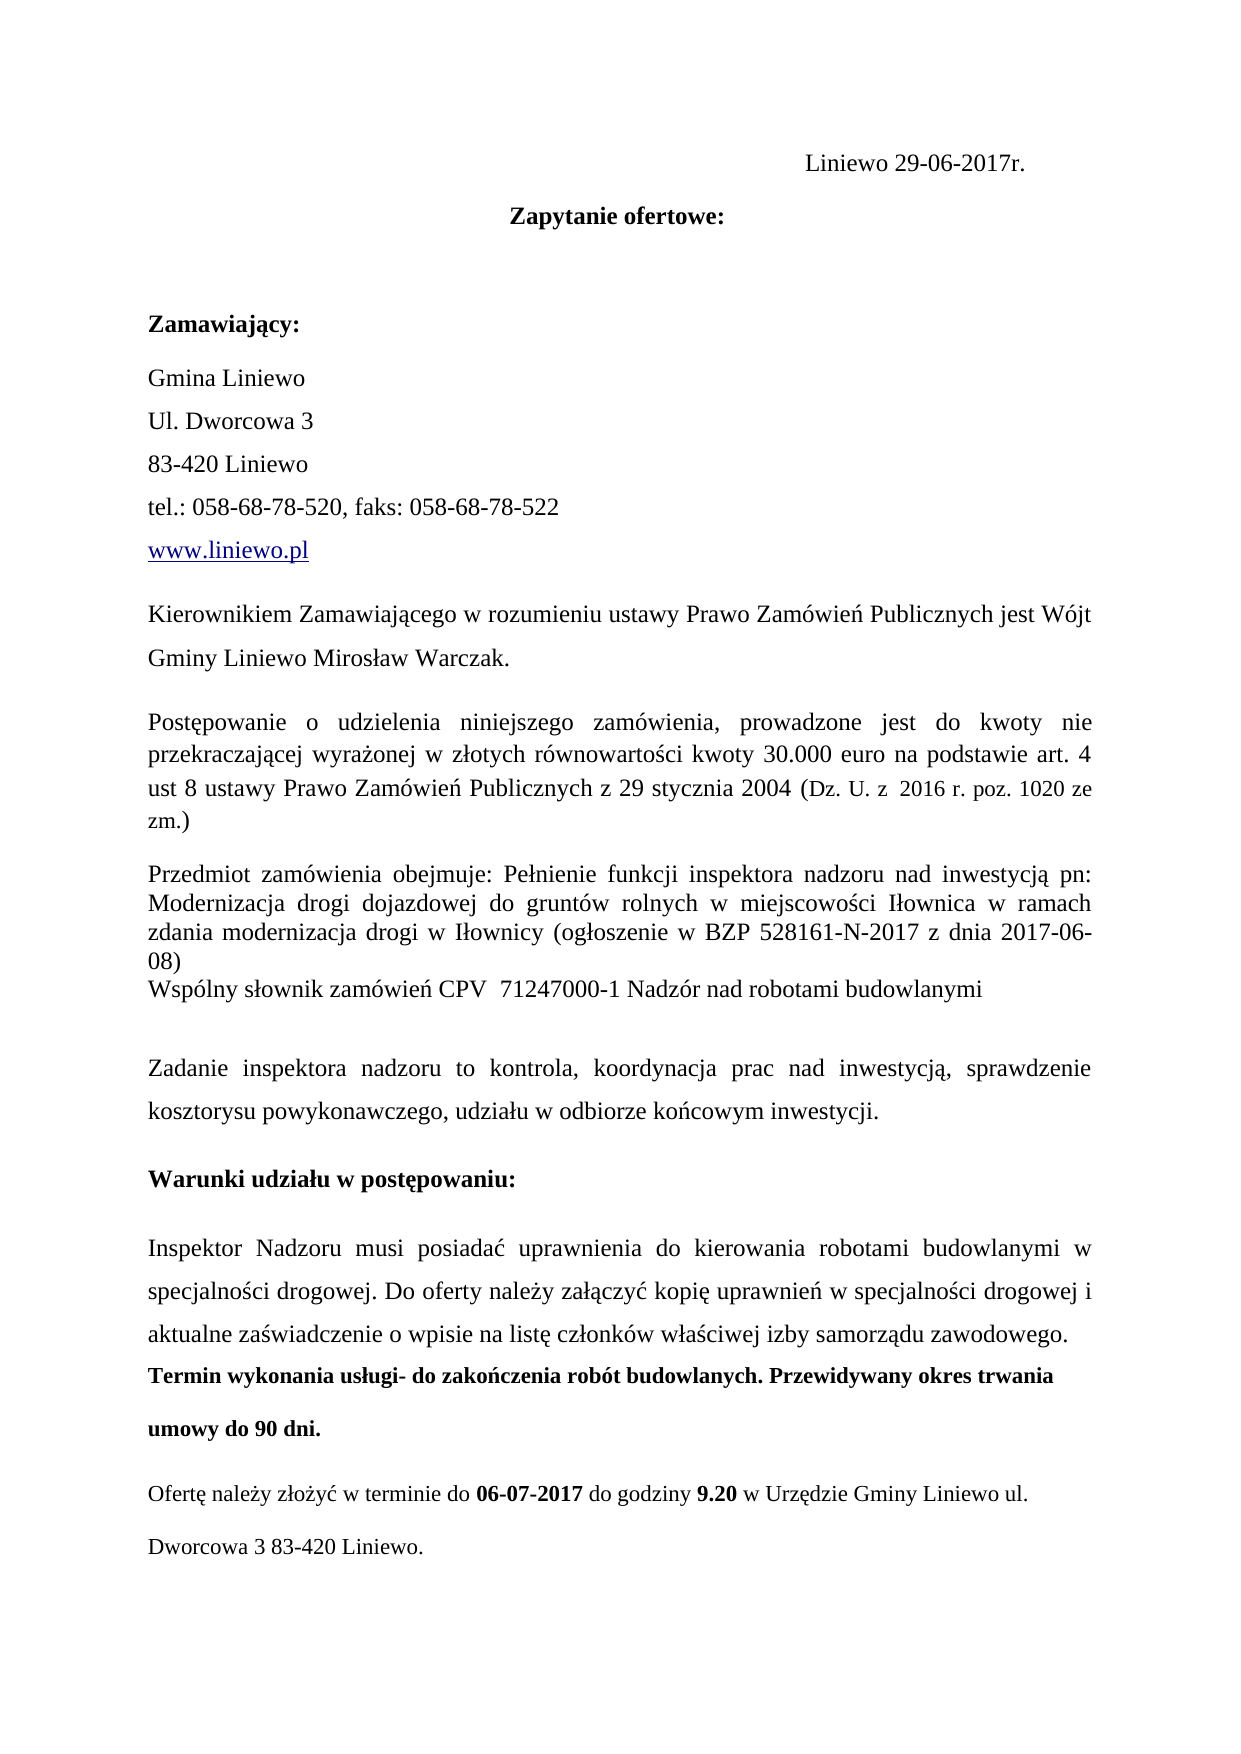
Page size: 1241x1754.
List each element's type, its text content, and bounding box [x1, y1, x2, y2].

text Kierownikiem Zamawiającego w rozumieniu ustawy Prawo Zamówień Publicznych jest Wójt Gminy Liniewo Mirosław Warczak. [148, 599, 1093, 671]
text Warunki udziału w postępowaniu: [148, 1164, 1093, 1193]
text Zapytanie ofertowe: [148, 201, 1093, 230]
text Liniewo 29-06-2017r. [664, 148, 1093, 176]
text Ofertę należy złożyć w terminie do 06-07-2017 do godziny 9.20 w Urzędzie Gminy Liniewo ul. Dworcowa 3 83-420 Liniewo. [148, 1480, 1093, 1559]
text Wspólny słownik zamówień CPV 71247000-1 Nadzór nad robotami budowlanymi [148, 974, 1093, 1003]
text Ul. Dworcowa 3 [148, 406, 1093, 435]
text www.liniewo.pl [148, 536, 1093, 564]
text tel.: 058-68-78-520, faks: 058-68-78-522 [148, 492, 1093, 521]
text 83-420 Liniewo [148, 449, 1093, 478]
text Gmina Liniewo [148, 363, 1093, 392]
text Postępowanie o udzielenia niniejszego zamówienia, prowadzone jest do kwoty nie przekraczającej wyrażonej w złotych równowartości kwoty 30.000 euro na podstawie art. 4 ust 8 ustawy Prawo Zamówień Publicznych z 29 stycznia 2004 (Dz. U. z 2016 r. poz. 1020 ze zm.) [148, 707, 1093, 834]
text Zamawiający: [148, 309, 1093, 338]
text Inspektor Nadzoru musi posiadać uprawnienia do kierowania robotami budowlanymi w specjalności drogowej. Do oferty należy załączyć kopię uprawnień w specjalności drogowej i aktualne zaświadczenie o wpisie na listę członków właściwej izby samorządu zawodowego. [148, 1233, 1093, 1348]
text Przedmiot zamówienia obejmuje: Pełnienie funkcji inspektora nadzoru nad inwestycją pn: Modernizacja drogi dojazdowej do gruntów rolnych w miejscowości Iłownica w ramach zdania modernizacja drogi w Iłownicy (ogłoszenie w BZP 528161-N-2017 z dnia 2017-06-08) [148, 859, 1093, 974]
text Zadanie inspektora nadzoru to kontrola, koordynacja prac nad inwestycją, sprawdzenie kosztorysu powykonawczego, udziału w odbiorze końcowym inwestycji. [148, 1053, 1093, 1125]
text Termin wykonania usługi- do zakończenia robót budowlanych. Przewidywany okres trwania umowy do 90 dni. [148, 1362, 1093, 1441]
